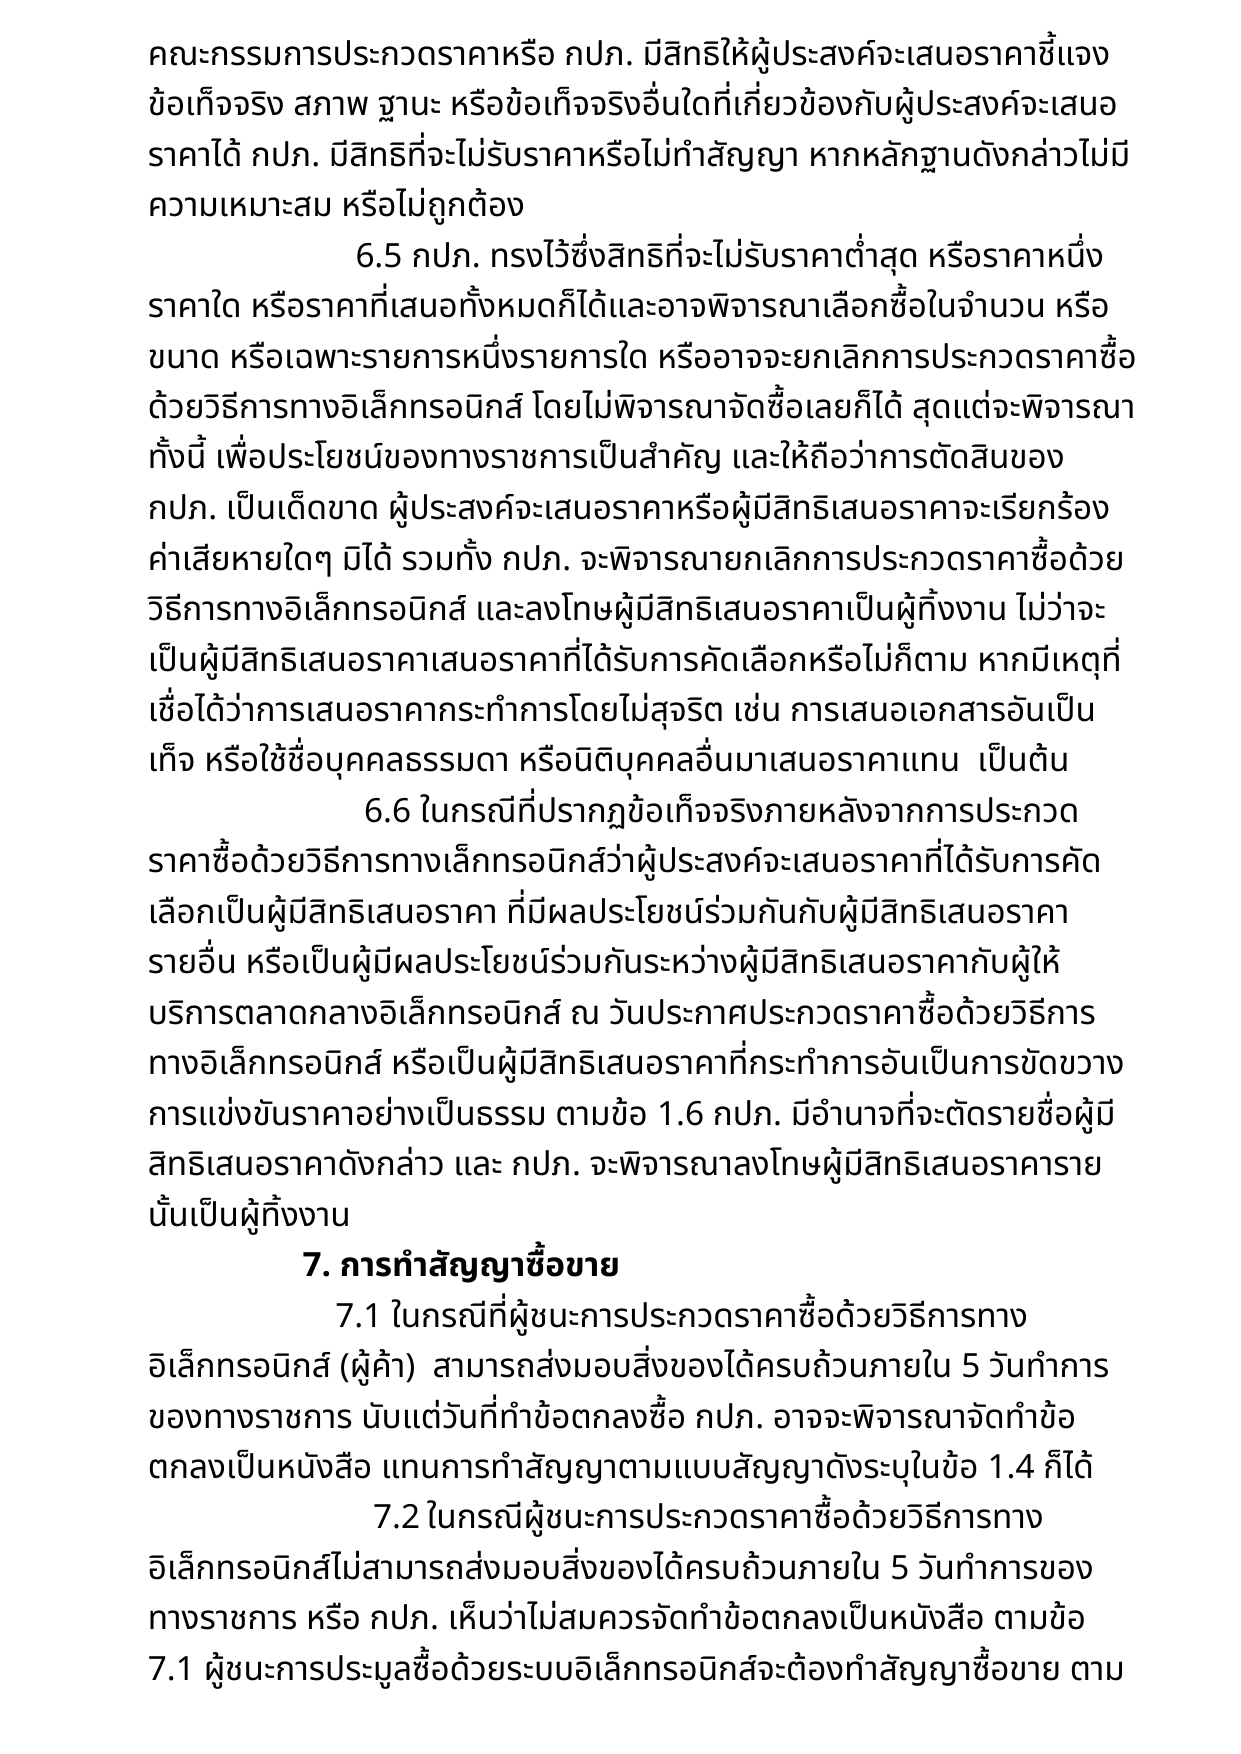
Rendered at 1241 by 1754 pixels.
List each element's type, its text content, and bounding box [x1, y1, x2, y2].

list 7. การทำสัญญาซื้อขาย [265, 1241, 1137, 1292]
subtitle 6.5 กปภ. ทรงไว้ซึ่งสิทธิที่จะไม่รับราคาต่ำสุด หรือราคาหนึ่งราคาใด หรือราคาที่เสนอทั้งหมดก็ได้และอาจพิจารณาเลือกซื้อในจำนวน หรือขนาด หรือเฉพาะรายการหนึ่งรายการใด หรืออาจจะยกเลิกการประกวดราคาซื้อด้วยวิธีการทางอิเล็กทรอนิกส์ โดยไม่พิจารณาจัดซื้อเลยก็ได้ สุดแต่จะพิจารณา ทั้งนี้ เพื่อประโยชน์ของทางราชการเป็นสำคัญ และให้ถือว่าการตัดสินของ กปภ. เป็นเด็ดขาด ผู้ประสงค์จะเสนอราคาหรือผู้มีสิทธิเสนอราคาจะเรียกร้องค่าเสียหายใดๆ มิได้ รวมทั้ง กปภ. จะพิจารณายกเลิกการประกวดราคาซื้อด้วยวิธีการทางอิเล็กทรอนิกส์ และลงโทษผู้มีสิทธิเสนอราคาเป็นผู้ทิ้งงาน ไม่ว่าจะเป็นผู้มีสิทธิเสนอราคาเสนอราคาที่ได้รับการคัดเลือกหรือไม่ก็ตาม หากมีเหตุที่เชื่อได้ว่าการเสนอราคากระทำการโดยไม่สุจริต เช่น การเสนอเอกสารอันเป็นเท็จ หรือใช้ชื่อบุคคลธรรมดา หรือนิติบุคคลอื่นมาเสนอราคาแทน เป็นต้น [148, 232, 1137, 787]
text 6.6 ในกรณีที่ปรากฏข้อเท็จจริงภายหลังจากการประกวดราคาซื้อด้วยวิธีการทางเล็กทรอนิกส์ว่าผู้ประสงค์จะเสนอราคาที่ได้รับการคัดเลือกเป็นผู้มีสิทธิเสนอราคา ที่มีผลประโยชน์ร่วมกันกับผู้มีสิทธิเสนอราคา [148, 787, 1137, 938]
subtitle คณะกรรมการประกวดราคาหรือ กปภ. มีสิทธิให้ผู้ประสงค์จะเสนอราคาชี้แจงข้อเท็จจริง สภาพ ฐานะ หรือข้อเท็จจริงอื่นใดที่เกี่ยวข้องกับผู้ประสงค์จะเสนอราคาได้ กปภ. มีสิทธิที่จะไม่รับราคาหรือไม่ทำสัญญา หากหลักฐานดังกล่าวไม่มีความเหมาะสม หรือไม่ถูกต้อง [148, 29, 1137, 232]
list 7.2ในกรณีผู้ชนะการประกวดราคาซื้อด้วยวิธีการทางอิเล็กทรอนิกส์ไม่สามารถส่งมอบสิ่งของได้ครบถ้วนภายใน 5 วันทำการของทางราชการ หรือ กปภ. เห็นว่าไม่สมควรจัดทำข้อตกลงเป็นหนังสือ ตามข้อ 7.1 ผู้ชนะการประมูลซื้อด้วยระบบอิเล็กทรอนิกส์จะต้องทำสัญญาซื้อขาย ตาม [110, 1493, 1137, 1695]
text 7.1 ในกรณีที่ผู้ชนะการประกวดราคาซื้อด้วยวิธีการทางอิเล็กทรอนิกส์ (ผู้ค้า) สามารถส่งมอบสิ่งของได้ครบถ้วนภายใน 5 วันทำการของทางราชการ นับแต่วันที่ทำข้อตกลงซื้อ กปภ. อาจจะพิจารณาจัดทำข้อตกลงเป็นหนังสือ แทนการทำสัญญาตามแบบสัญญาดังระบุในข้อ 1.4 ก็ได้ [148, 1292, 1137, 1493]
text รายอื่น หรือเป็นผู้มีผลประโยชน์ร่วมกันระหว่างผู้มีสิทธิเสนอราคากับผู้ให้บริการตลาดกลางอิเล็กทรอนิกส์ ณ วันประกาศประกวดราคาซื้อด้วยวิธีการทางอิเล็กทรอนิกส์ หรือเป็นผู้มีสิทธิเสนอราคาที่กระทำการอันเป็นการขัดขวางการแข่งขันราคาอย่างเป็นธรรม ตามข้อ 1.6 กปภ. มีอำนาจที่จะตัดรายชื่อผู้มีสิทธิเสนอราคาดังกล่าว และ กปภ. จะพิจารณาลงโทษผู้มีสิทธิเสนอราคารายนั้นเป็นผู้ทิ้งงาน [148, 938, 1137, 1241]
